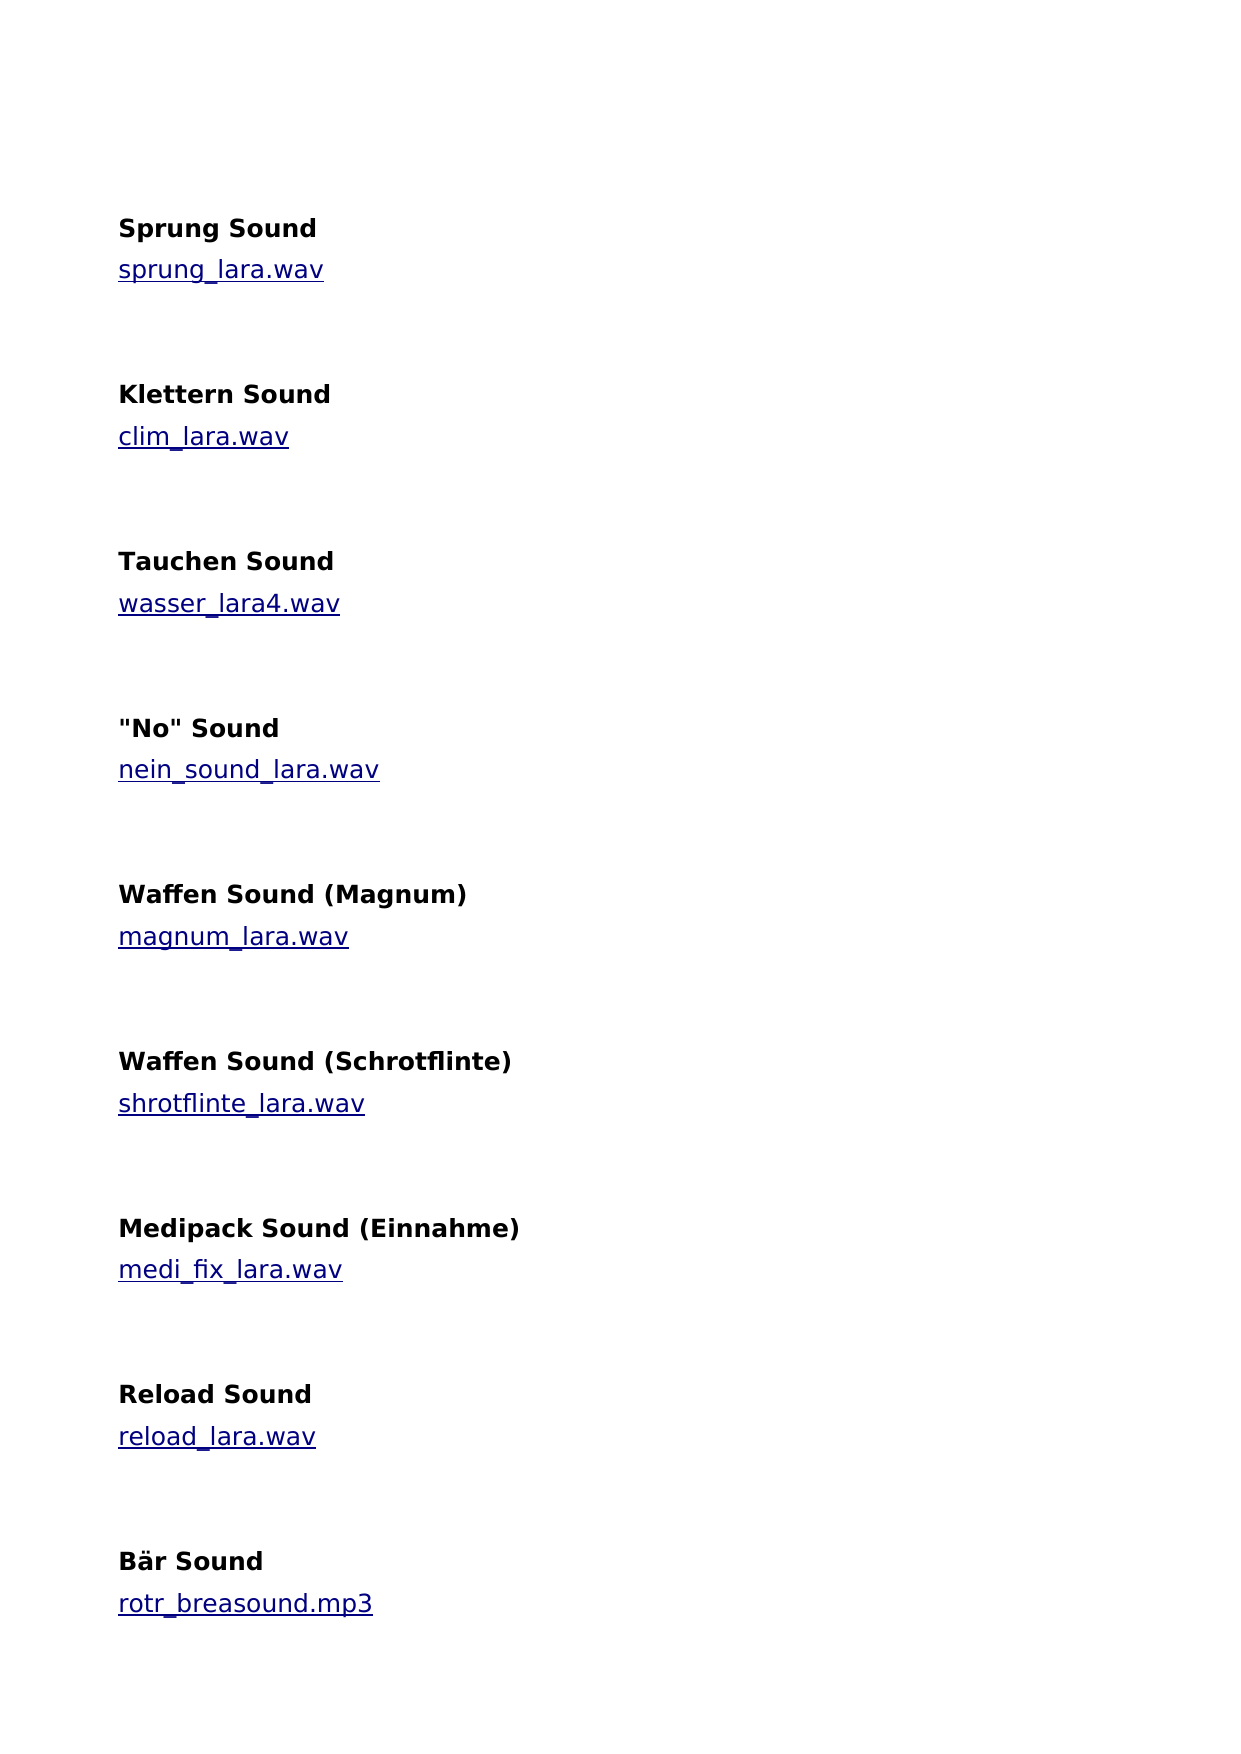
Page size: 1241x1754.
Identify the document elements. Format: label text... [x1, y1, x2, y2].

text magnum_lara.wav [118, 922, 1122, 1010]
text wasser_lara4.wav [118, 589, 1122, 676]
text sprung_lara.wav [118, 256, 1122, 343]
text clim_lara.wav [118, 422, 1122, 510]
text reload_lara.wav [118, 1422, 1122, 1510]
subtitle Tauchen Sound [118, 547, 1122, 576]
text [118, 118, 1122, 176]
subtitle Reload Sound [118, 1381, 1122, 1410]
subtitle Waffen Sound (Schrotflinte) [118, 1047, 1122, 1076]
subtitle Klettern Sound [118, 381, 1122, 410]
text shrotflinte_lara.wav [118, 1089, 1122, 1176]
subtitle Medipack Sound (Einnahme) [118, 1214, 1122, 1243]
subtitle "No" Sound [118, 714, 1122, 743]
subtitle Waffen Sound (Magnum) [118, 881, 1122, 910]
text medi_fix_lara.wav [118, 1256, 1122, 1343]
subtitle Sprung Sound [118, 214, 1122, 243]
subtitle Bär Sound [118, 1547, 1122, 1576]
text nein_sound_lara.wav [118, 756, 1122, 843]
text rotr_breasound.mp3 [118, 1589, 1122, 1618]
